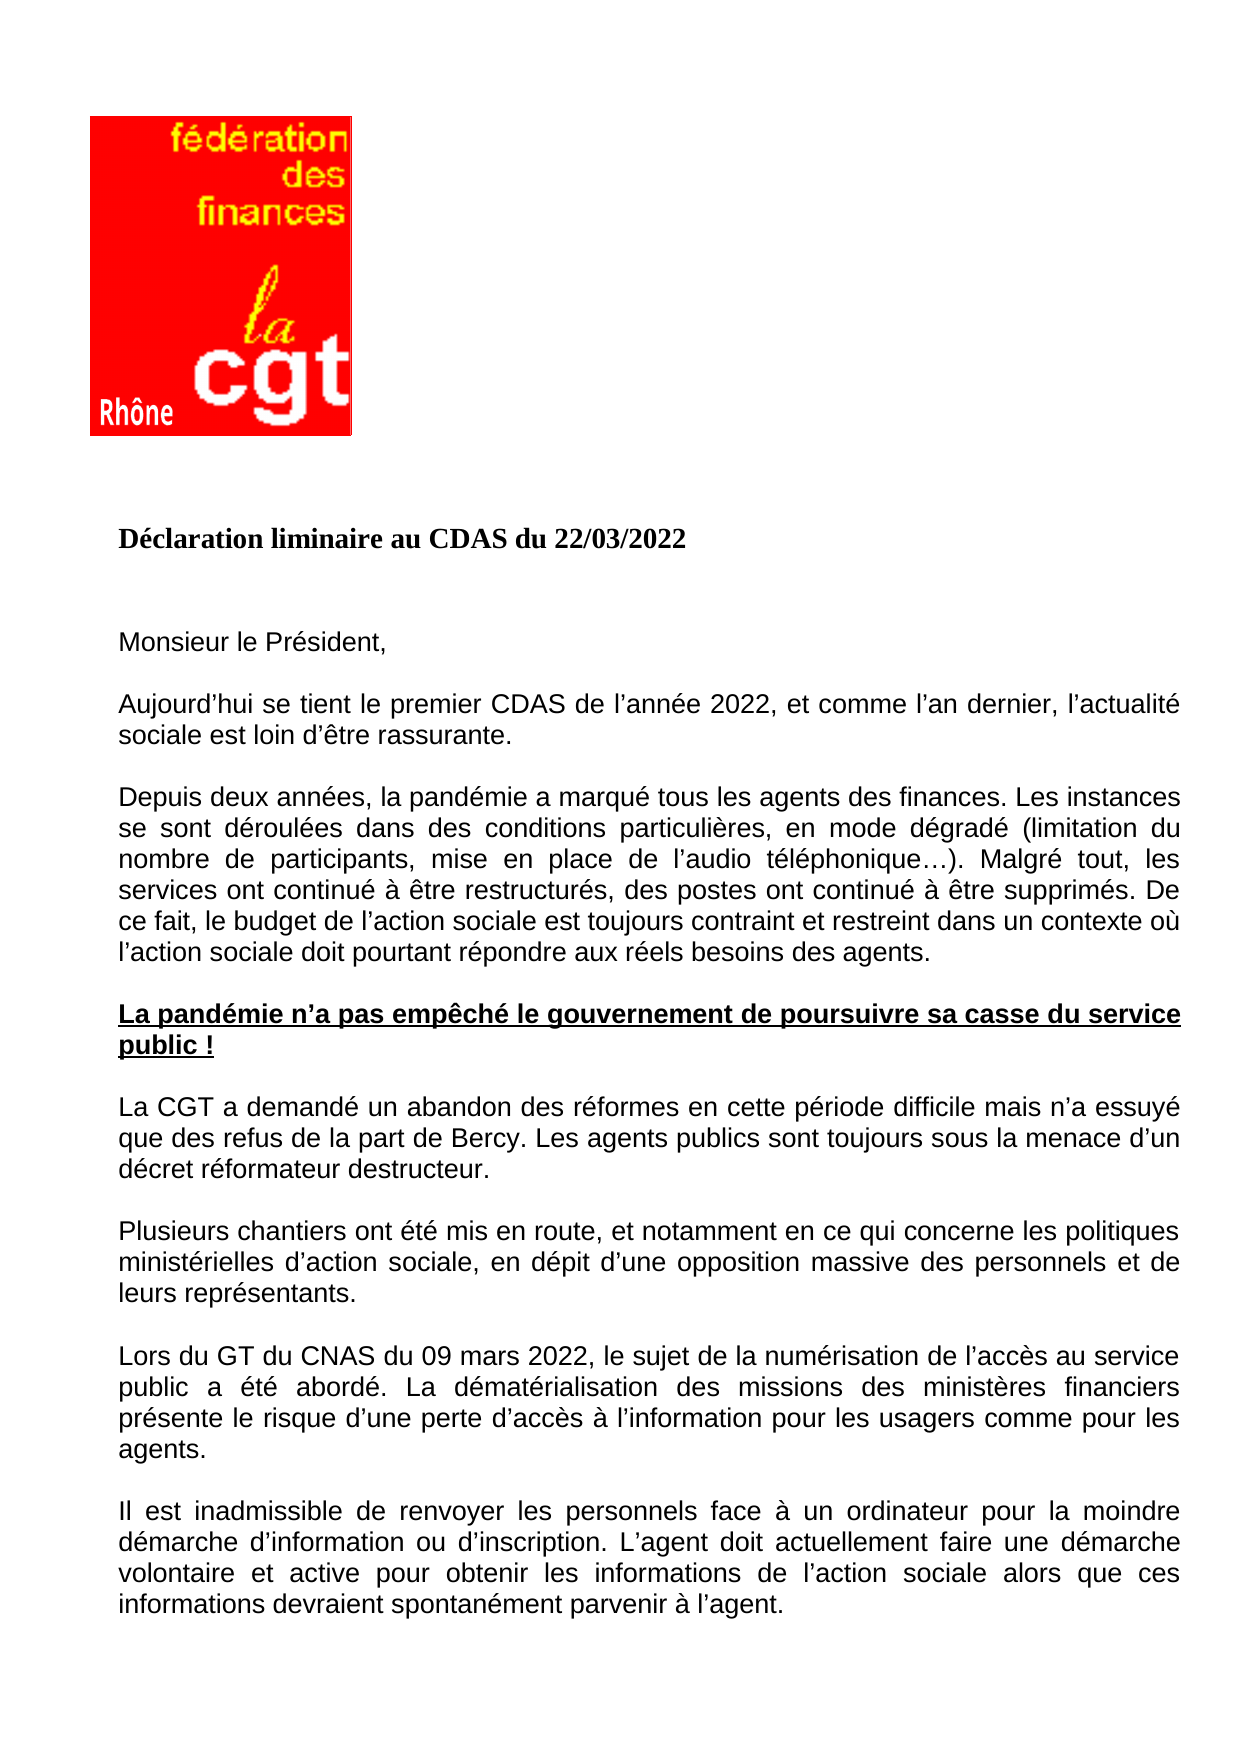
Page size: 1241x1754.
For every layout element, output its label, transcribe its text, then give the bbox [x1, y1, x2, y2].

text La CGT a demandé un abandon des réformes en cette période difficile mais n’a essuyé que des refus de la part de Bercy. Les agents publics sont toujours sous la menace d’un décret réformateur destructeur. [118, 1091, 1181, 1184]
text La pandémie n’a pas empêché le gouvernement de poursuivre sa casse du service [118, 998, 1181, 1025]
text Aujourd’hui se tient le premier CDAS de l’année 2022, et comme l’an dernier, l’actualité sociale est loin d’être rassurante. [118, 687, 1181, 749]
text Depuis deux années, la pandémie a marqué tous les agents des finances. Les instances se sont déroulées dans des conditions particulières, en mode dégradé (limitation du nombre de participants, mise en place de l’audio téléphonique…). Malgré tout, les services ont continué à être restructurés, des postes ont continué à être supprimés. De ce fait, le budget de l’action sociale est toujours contraint et restreint dans un contexte où l’action sociale doit pourtant répondre aux réels besoins des agents. [118, 781, 1181, 967]
text Déclaration liminaire au CDAS du 22/03/2022 [118, 522, 1181, 555]
text public ! [118, 1027, 1181, 1060]
text Il est inadmissible de renvoyer les personnels face à un ordinateur pour la moindre démarche d’information ou d’inscription. L’agent doit actuellement faire une démarche volontaire et active pour obtenir les informations de l’action sociale alors que ces informations devraient spontanément parvenir à l’agent. [118, 1494, 1181, 1619]
text Plusieurs chantiers ont été mis en route, et notamment en ce qui concerne les politiques ministérielles d’action sociale, en dépit d’une opposition massive des personnels et de leurs représentants. [118, 1215, 1181, 1308]
text Monsieur le Président, [118, 625, 1181, 656]
text Lors du GT du CNAS du 09 mars 2022, le sujet de la numérisation de l’accès au service public a été abordé. La dématérialisation des missions des ministères financiers présente le risque d’une perte d’accès à l’information pour les usagers comme pour les agents. [118, 1339, 1181, 1463]
